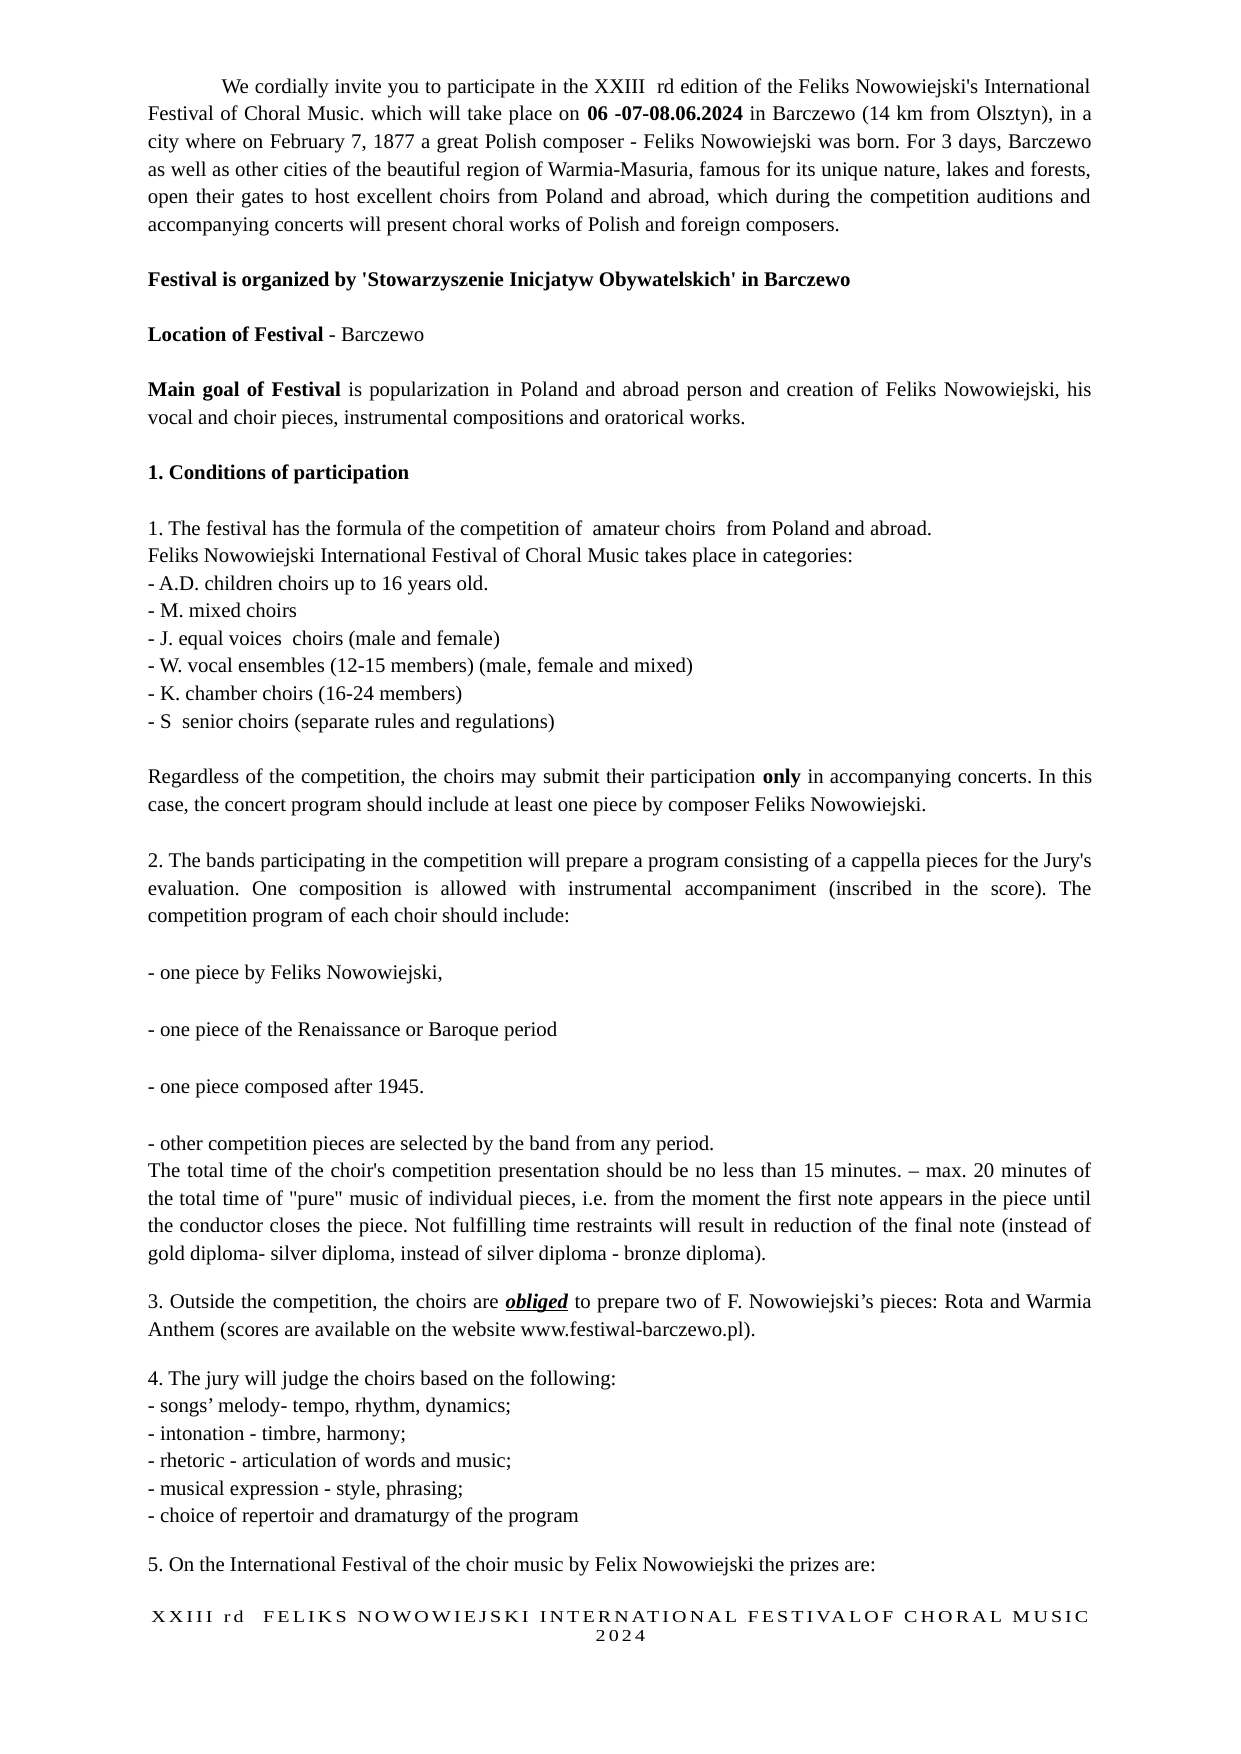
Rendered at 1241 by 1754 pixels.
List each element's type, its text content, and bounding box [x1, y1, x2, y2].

text - M. mixed choirs [148, 598, 1093, 622]
text - A.D. children choirs up to 16 years old. [148, 571, 1093, 595]
text 1. Conditions of participation [148, 460, 1093, 484]
text 1. The festival has the formula of the competition of amateur choirs from Poland and abroad. [148, 515, 1093, 539]
list - other competition pieces are selected by the band from any period. [148, 1131, 1093, 1154]
text Festival is organized by 'Stowarzyszenie Inicjatyw Obywatelskich' in Barczewo [148, 267, 1093, 291]
list - one piece by Feliks Nowowiejski, [148, 960, 1093, 984]
list - one piece composed after 1945. [148, 1074, 1093, 1098]
text - J. equal voices choirs (male and female) [148, 626, 1093, 650]
text - S senior choirs (separate rules and regulations) [148, 709, 1093, 733]
text Feliks Nowowiejski International Festival of Choral Music takes place in categories: [148, 543, 1093, 567]
list - one piece of the Renaissance or Baroque period [148, 1017, 1093, 1041]
text - K. chamber choirs (16-24 members) [148, 681, 1093, 705]
list 3. Outside the competition, the choirs are obliged to prepare two of F. Nowowiejski’s pieces: Rota and Warmia Anthem (scores are available on the website www.festiwal-barczewo.pl). [148, 1289, 1093, 1341]
list 5. On the International Festival of the choir music by Felix Nowowiejski the prizes are: [148, 1552, 1093, 1576]
list The total time of the choir's competition presentation should be no less than 15 minutes. – max. 20 minutes of the total time of "pure" music of individual pieces, i.e. from the moment the first note appears in the piece until the conductor closes the piece. Not fulfilling time restraints will result in reduction of the final note (instead of gold diploma- silver diploma, instead of silver diploma - bronze diploma). [148, 1158, 1093, 1265]
text Regardless of the competition, the choirs may submit their participation only in accompanying concerts. In this case, the concert program should include at least one piece by composer Feliks Nowowiejski. [148, 764, 1093, 816]
list 2. The bands participating in the competition will prepare a program consisting of a cappella pieces for the Jury's evaluation. One composition is allowed with instrumental accompaniment (inscribed in the score). The competition program of each choir should include: [148, 848, 1093, 927]
text - W. vocal ensembles (12-15 members) (male, female and mixed) [148, 653, 1093, 677]
list 4. The jury will judge the choirs based on the following: - songs’ melody- tempo, rhythm, dynamics; - intonation - timbre, harmony; - rhetoric - articulation of words and music; - musical expression - style, phrasing; - choice of repertoir and dramaturgy of the program [148, 1365, 1093, 1527]
text Main goal of Festival is popularization in Poland and abroad person and creation of Feliks Nowowiejski, his vocal and choir pieces, instrumental compositions and oratorical works. [148, 377, 1093, 429]
text We cordially invite you to participate in the XXIII rd edition of the Feliks Nowowiejski's International Festival of Choral Music. which will take place on 06 -07-08.06.2024 in Barczewo (14 km from Olsztyn), in a city where on February 7, 1877 a great Polish composer - Feliks Nowowiejski was born. For 3 days, Barczewo as well as other cities of the beautiful region of Warmia-Masuria, famous for its unique nature, lakes and forests, open their gates to host excellent choirs from Poland and abroad, which during the competition auditions and accompanying concerts will present choral works of Polish and foreign composers. [148, 74, 1093, 236]
text Location of Festival - Barczewo [148, 322, 1093, 346]
